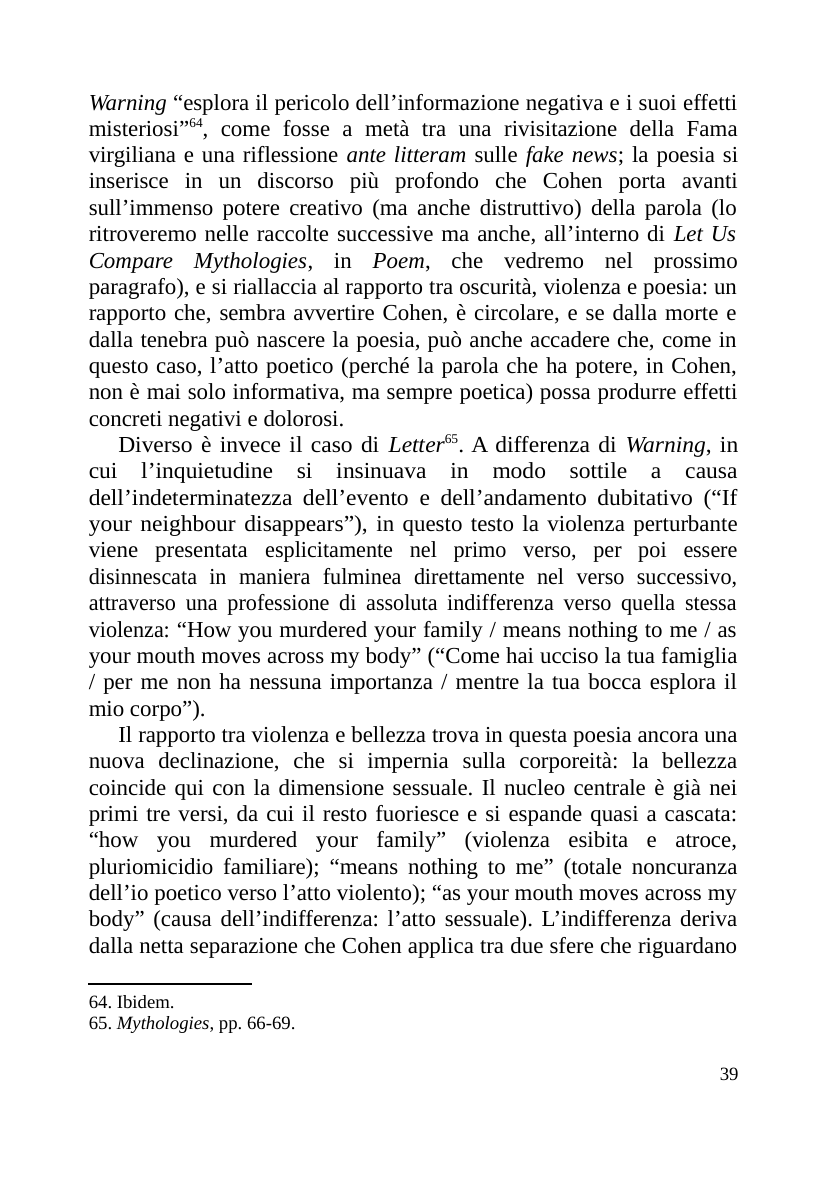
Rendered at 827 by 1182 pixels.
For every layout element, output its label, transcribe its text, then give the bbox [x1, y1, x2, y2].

text Ibidem. [88, 991, 738, 1012]
text Warning “esplora il pericolo dell’informazione negativa e i suoi effetti misteriosi”, come fosse a metà tra una rivisitazione della Fama virgiliana e una riflessione ante litteram sulle fake news; la poesia si inserisce in un discorso più profondo che Cohen porta avanti sull’immenso potere creativo (ma anche distruttivo) della parola (lo ritroveremo nelle raccolte successive ma anche, all’interno di Let Us Compare Mythologies, in Poem, che vedremo nel prossimo paragrafo), e si riallaccia al rapporto tra oscurità, violenza e poesia: un rapporto che, sembra avvertire Cohen, è circolare, e se dalla morte e dalla tenebra può nascere la poesia, può anche accadere che, come in questo caso, l’atto poetico (perché la parola che ha potere, in Cohen, non è mai solo informativa, ma sempre poetica) possa produrre effetti concreti negativi e dolorosi. [88, 88, 738, 431]
text Mythologies, pp. 66-69. [88, 1012, 738, 1034]
text Diverso è invece il caso di Letter. A differenza di Warning, in cui l’inquietudine si insinuava in modo sottile a causa dell’indeterminatezza dell’evento e dell’andamento dubitativo (“If your neighbour disappears”), in questo testo la violenza perturbante viene presentata esplicitamente nel primo verso, per poi essere disinnescata in maniera fulminea direttamente nel verso successivo, attraverso una professione di assoluta indifferenza verso quella stessa violenza: “How you murdered your family / means nothing to me / as your mouth moves across my body” (“Come hai ucciso la tua famiglia / per me non ha nessuna importanza / mentre la tua bocca esplora il mio corpo”). [88, 431, 738, 721]
text Il rapporto tra violenza e bellezza trova in questa poesia ancora una nuova declinazione, che si impernia sulla corporeità: la bellezza coincide qui con la dimensione sessuale. Il nucleo centrale è già nei primi tre versi, da cui il resto fuoriesce e si espande quasi a cascata: “how you murdered your family” (violenza esibita e atroce, pluriomicidio familiare); “means nothing to me” (totale noncuranza dell’io poetico verso l’atto violento); “as your mouth moves across my body” (causa dell’indifferenza: l’atto sessuale). L’indifferenza deriva dalla netta separazione che Cohen applica tra due sfere che riguardano [88, 721, 738, 958]
